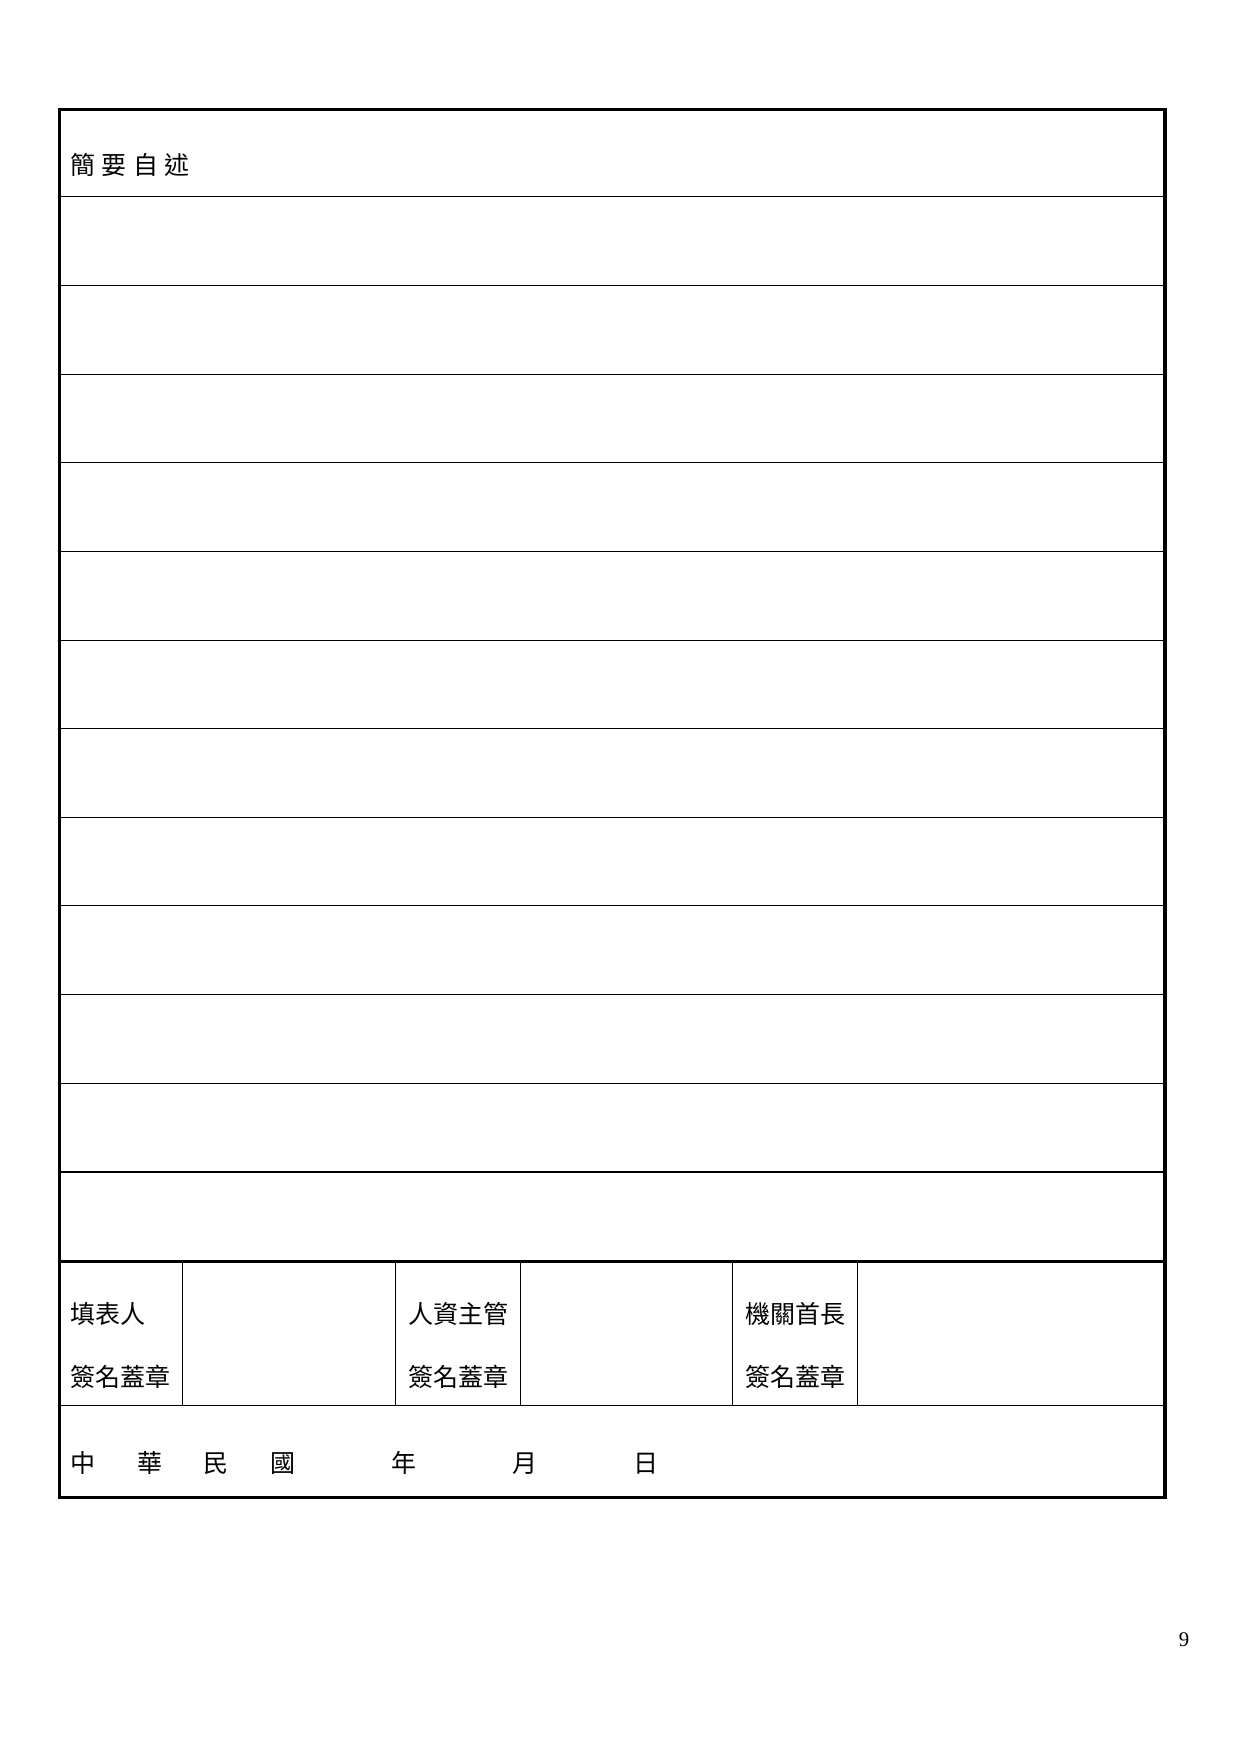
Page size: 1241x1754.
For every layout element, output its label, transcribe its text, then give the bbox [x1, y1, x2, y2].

table_cell [61, 463, 1163, 551]
table_cell [61, 729, 1163, 817]
table_cell 填表人 簽名蓋章 [61, 1263, 182, 1405]
table_cell [521, 1263, 732, 1405]
table_cell [61, 818, 1163, 905]
table_cell 人資主管簽名蓋章 [396, 1263, 520, 1405]
table_cell [183, 1263, 395, 1405]
table_cell 機關首長簽名蓋章 [733, 1263, 857, 1405]
table_cell [61, 1173, 1163, 1260]
table_cell [61, 375, 1163, 462]
table_cell [61, 906, 1163, 994]
table_cell [61, 197, 1163, 285]
table_cell [61, 995, 1163, 1083]
table_cell [61, 1084, 1163, 1171]
table_cell [858, 1263, 1163, 1405]
table_header 簡要自述 [61, 111, 1163, 196]
table_cell [61, 286, 1163, 373]
table_cell [61, 552, 1163, 639]
table_cell 中華民國 年 月 日 [61, 1406, 1163, 1496]
table_cell [61, 641, 1163, 728]
